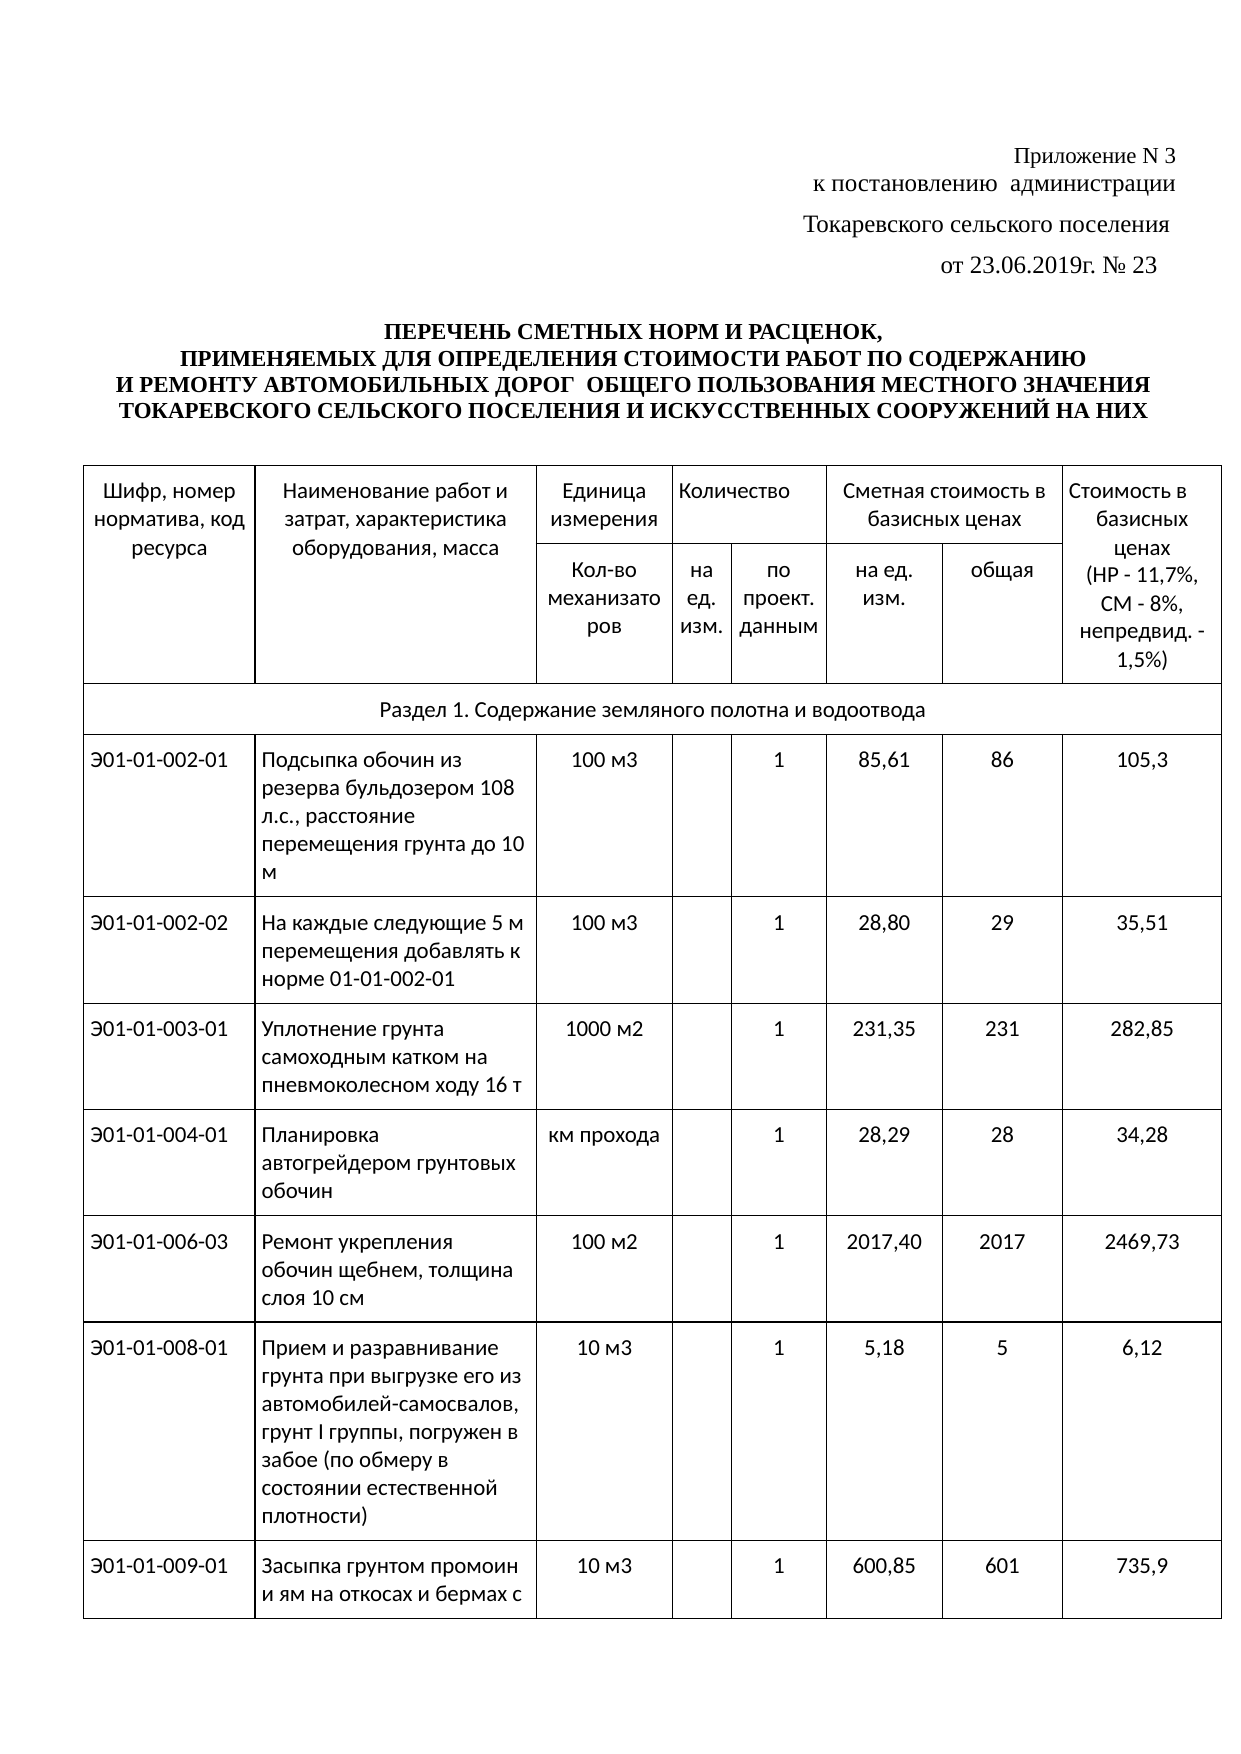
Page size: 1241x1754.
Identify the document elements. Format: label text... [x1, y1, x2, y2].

table_cell 85,61 [827, 735, 942, 896]
table_cell 35,51 [1063, 897, 1221, 1002]
table_cell [673, 1541, 731, 1618]
table_cell 1 [732, 1541, 826, 1618]
table_cell Э01-01-006-03 [84, 1216, 254, 1321]
table_cell [673, 897, 731, 1002]
table_cell 1 [732, 735, 826, 896]
table_cell 1 [732, 1004, 826, 1109]
table_cell по проект. данным [732, 544, 826, 683]
table_cell 2469,73 [1063, 1216, 1221, 1321]
table_cell 100 м3 [537, 897, 672, 1002]
table_cell км прохода [537, 1110, 672, 1215]
text к постановлению администрации [91, 168, 1176, 197]
table_header Шифр, номер норматива, код ресурса [84, 466, 254, 683]
table_cell Э01-01-004-01 [84, 1110, 254, 1215]
table_cell 100 м2 [537, 1216, 672, 1321]
table_cell 10 м3 [537, 1541, 672, 1618]
table_cell [673, 1216, 731, 1321]
table_cell 2017,40 [827, 1216, 942, 1321]
table_header Наименование работ и затрат, характеристика оборудования, масса [256, 466, 536, 683]
table_cell Прием и разравнивание грунта при выгрузке его из автомобилей-самосвалов, грунт I группы, погружен в забое (по обмеру в состоянии естественной плотности) [256, 1323, 536, 1540]
table_cell 231 [943, 1004, 1062, 1109]
table_cell 1 [732, 1110, 826, 1215]
text Приложение N 3 [91, 142, 1176, 168]
title ПРИМЕНЯЕМЫХ ДЛЯ ОПРЕДЕЛЕНИЯ СТОИМОСТИ РАБОТ ПО СОДЕРЖАНИЮ [91, 344, 1176, 371]
table_header Сметная стоимость в базисных ценах [827, 466, 1062, 543]
table_cell Засыпка грунтом промоин и ям на откосах и бермах с [256, 1541, 536, 1618]
table_cell 29 [943, 897, 1062, 1002]
table_cell Ремонт укрепления обочин щебнем, толщина слоя 10 см [256, 1216, 536, 1321]
table_cell Раздел 1. Содержание земляного полотна и водоотвода [84, 684, 1221, 734]
table_cell [673, 1323, 731, 1540]
table_cell 28 [943, 1110, 1062, 1215]
table_cell 6,12 [1063, 1323, 1221, 1540]
table_cell 34,28 [1063, 1110, 1221, 1215]
table_cell 600,85 [827, 1541, 942, 1618]
table_cell Кол-во механизаторов [537, 544, 672, 683]
table_cell 100 м3 [537, 735, 672, 896]
table_cell на ед. изм. [673, 544, 731, 683]
table_cell общая [943, 544, 1062, 683]
table_cell 5,18 [827, 1323, 942, 1540]
table_cell Планировка автогрейдером грунтовых обочин [256, 1110, 536, 1215]
table_cell 28,80 [827, 897, 942, 1002]
table_header Единица измерения [537, 466, 672, 543]
table_cell На каждые следующие 5 м перемещения добавлять к норме 01-01-002-01 [256, 897, 536, 1002]
table_cell 735,9 [1063, 1541, 1221, 1618]
table_cell 1 [732, 1323, 826, 1540]
table_header Количество [673, 466, 826, 543]
title И РЕМОНТУ АВТОМОБИЛЬНЫХ ДОРОГ ОБЩЕГО ПОЛЬЗОВАНИЯ МЕСТНОГО ЗНАЧЕНИЯ ТОКАРЕВСКОГО СЕЛЬСКОГО ПОСЕЛЕНИЯ И ИСКУССТВЕННЫХ СООРУЖЕНИЙ НА НИХ [91, 371, 1176, 424]
table_cell 10 м3 [537, 1323, 672, 1540]
table_cell 1 [732, 1216, 826, 1321]
table_cell Э01-01-003-01 [84, 1004, 254, 1109]
table_cell 105,3 [1063, 735, 1221, 896]
table_cell Э01-01-008-01 [84, 1323, 254, 1540]
table_cell 231,35 [827, 1004, 942, 1109]
table_cell Подсыпка обочин из резерва бульдозером 108 л.с., расстояние перемещения грунта до 10 м [256, 735, 536, 896]
table_cell [673, 735, 731, 896]
table_cell Э01-01-009-01 [84, 1541, 254, 1618]
text от 23.06.2019г. № 23 [91, 251, 1176, 279]
table_cell 86 [943, 735, 1062, 896]
table_cell [673, 1004, 731, 1109]
table_cell 5 [943, 1323, 1062, 1540]
table_header Стоимость в базисных ценах (НР - 11,7%, СМ - 8%, непредвид. - 1,5%) [1063, 466, 1221, 683]
table_cell Э01-01-002-01 [84, 735, 254, 896]
table_cell Уплотнение грунта самоходным катком на пневмоколесном ходу 16 т [256, 1004, 536, 1109]
text Токаревского сельского поселения [91, 209, 1176, 238]
table_cell 2017 [943, 1216, 1062, 1321]
table_cell 601 [943, 1541, 1062, 1618]
title ПЕРЕЧЕНЬ СМЕТНЫХ НОРМ И РАСЦЕНОК, [91, 318, 1176, 344]
table_cell 1 [732, 897, 826, 1002]
table_cell Э01-01-002-02 [84, 897, 254, 1002]
table_cell 282,85 [1063, 1004, 1221, 1109]
table_cell 28,29 [827, 1110, 942, 1215]
table_cell на ед. изм. [827, 544, 942, 683]
table_cell 1000 м2 [537, 1004, 672, 1109]
table_cell [673, 1110, 731, 1215]
